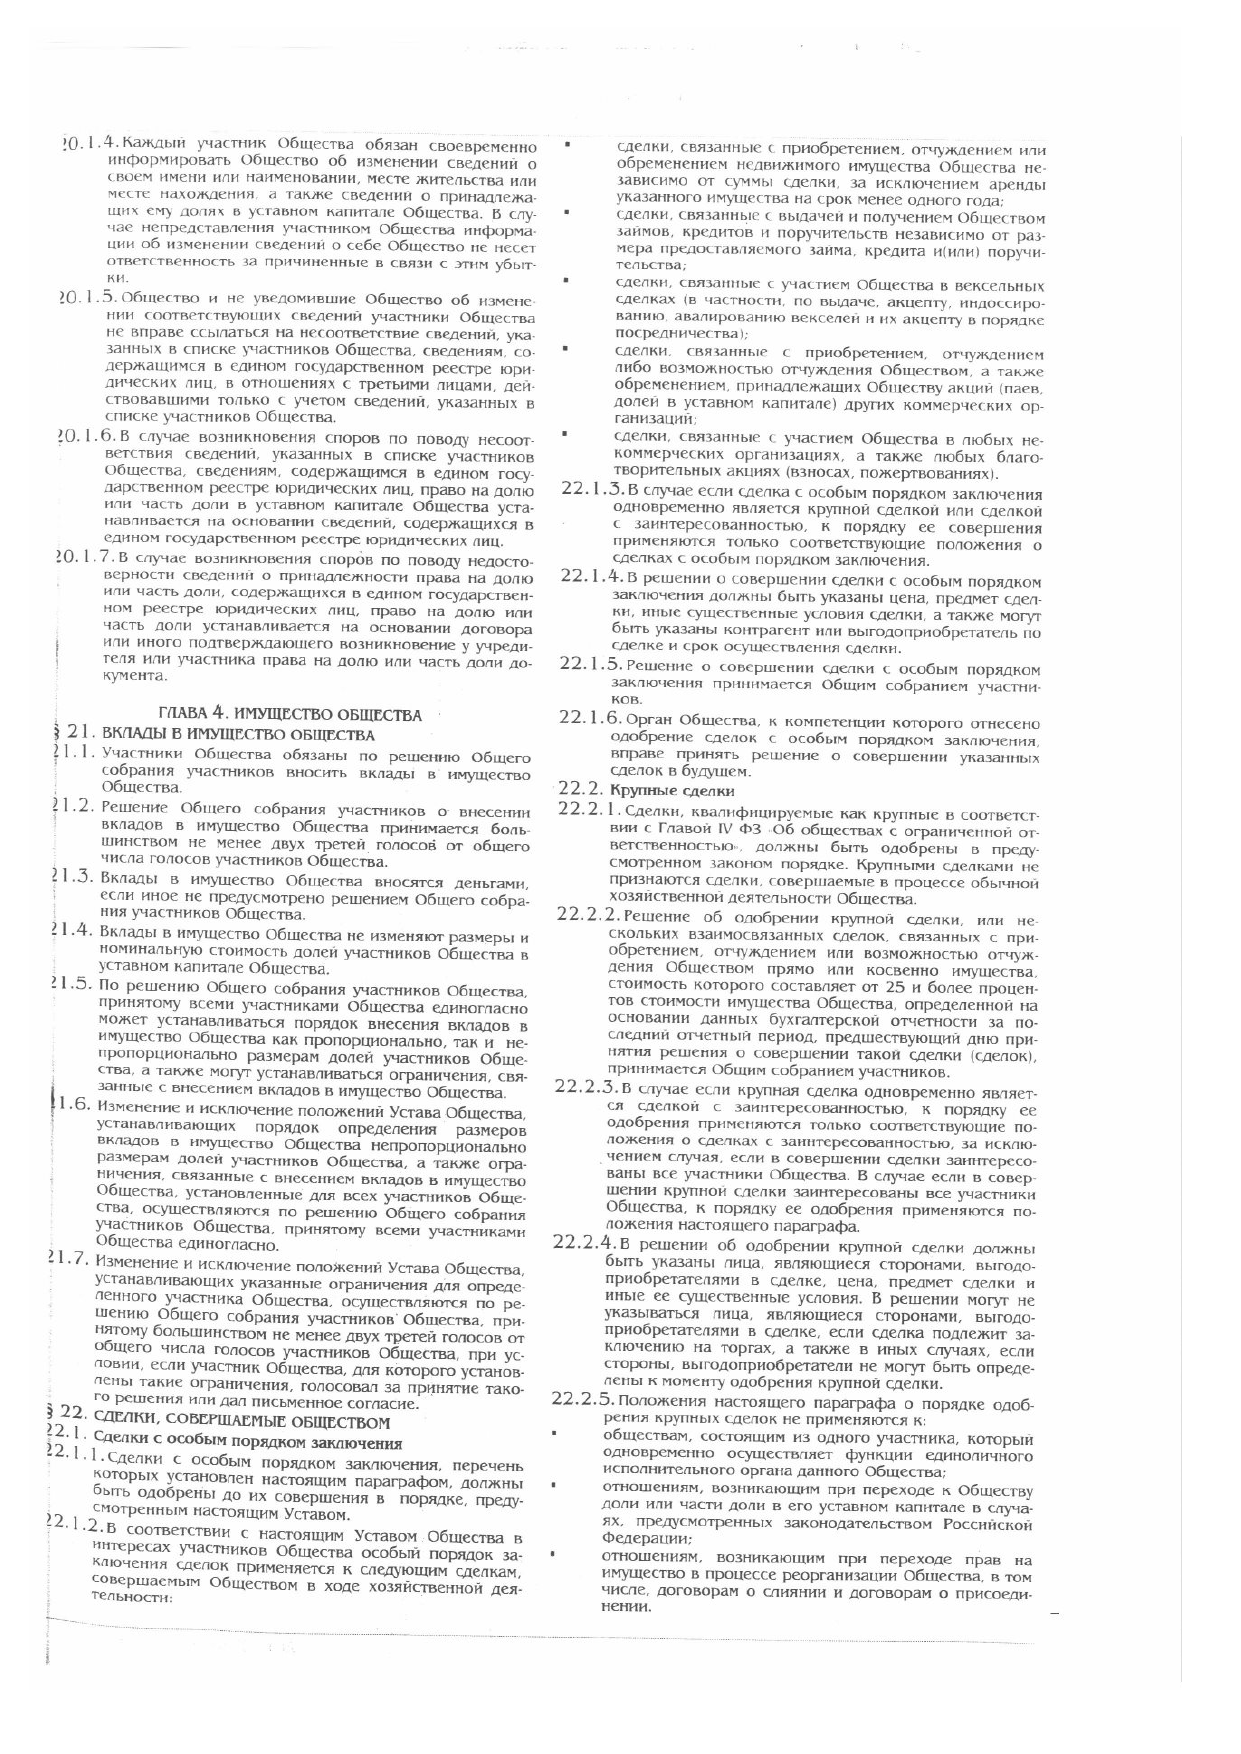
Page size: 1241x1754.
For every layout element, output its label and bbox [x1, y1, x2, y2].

picture [28, 27, 1182, 1690]
